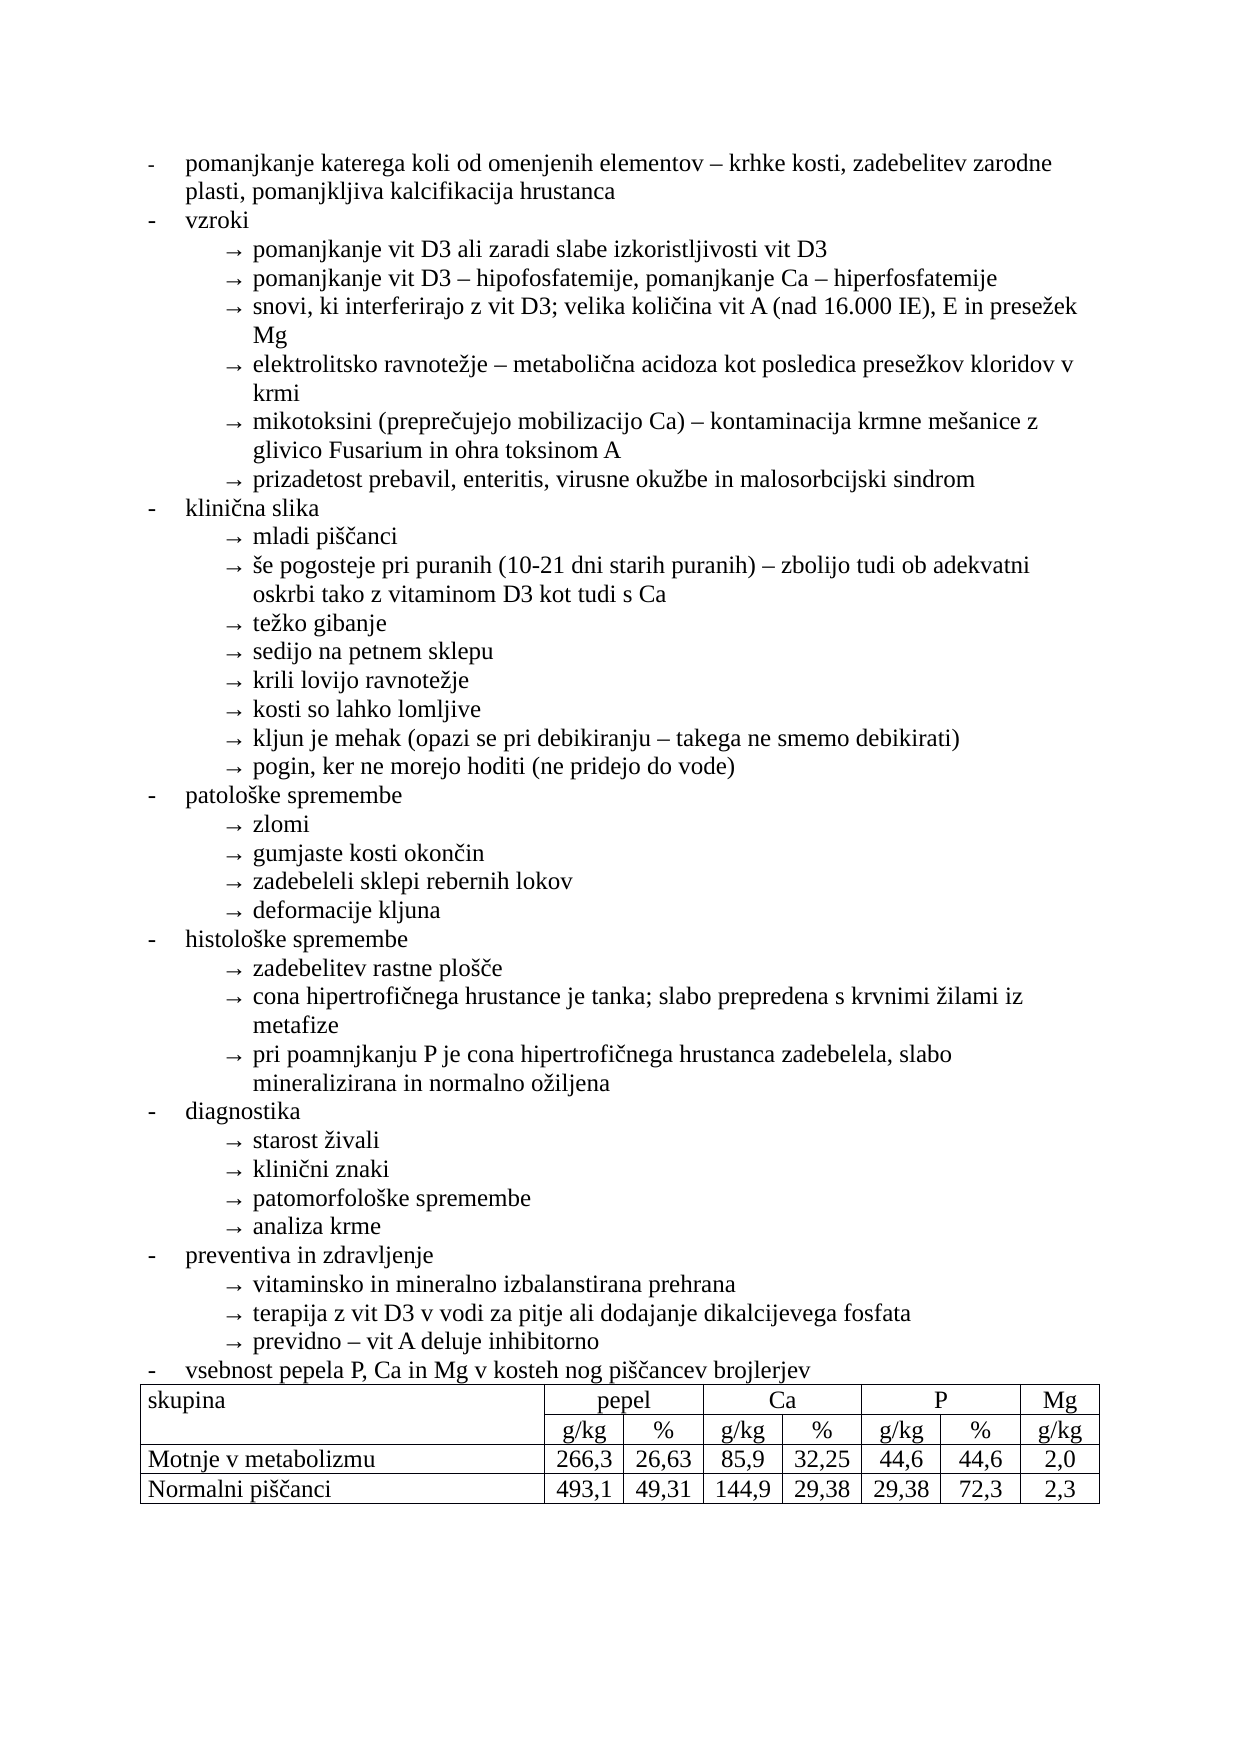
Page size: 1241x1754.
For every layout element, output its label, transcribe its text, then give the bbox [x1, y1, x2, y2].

list pomanjkanje katerega koli od omenjenih elementov – krhke kosti, zadebelitev zarodne plasti, pomanjkljiva kalcifikacija hrustanca [148, 148, 1093, 205]
table_cell 2,3 [1021, 1474, 1099, 1503]
table_header pepel [545, 1385, 703, 1414]
text → vitaminsko in mineralno izbalanstirana prehrana [221, 1269, 1093, 1298]
text → analiza krme [221, 1211, 1093, 1240]
table_cell g/kg [1021, 1415, 1099, 1443]
text Mg [221, 320, 1093, 349]
table_cell 29,38 [783, 1474, 861, 1503]
text → pogin, ker ne morejo hoditi (ne pridejo do vode) [221, 751, 1093, 780]
table_cell g/kg [704, 1415, 782, 1443]
text → gumjaste kosti okončin [221, 838, 1093, 866]
table_cell 44,6 [862, 1445, 940, 1473]
text → zlomi [221, 809, 1093, 838]
text → pomanjkanje vit D3 ali zaradi slabe izkoristljivosti vit D3 [221, 234, 1093, 263]
text → mladi piščanci [221, 521, 1093, 550]
table_header Mg [1021, 1385, 1099, 1414]
text → mikotoksini (preprečujejo mobilizacijo Ca) – kontaminacija krmne mešanice z [221, 406, 1093, 435]
text oskrbi tako z vitaminom D3 kot tudi s Ca [221, 579, 1093, 608]
text → snovi, ki interferirajo z vit D3; velika količina vit A (nad 16.000 IE), E in presežek [221, 291, 1093, 320]
table_cell Motnje v metabolizmu [141, 1445, 544, 1473]
table_cell 2,0 [1021, 1445, 1099, 1473]
text metafize [221, 1010, 1093, 1039]
text → zadebelitev rastne plošče [221, 953, 1093, 981]
table_cell 29,38 [862, 1474, 940, 1503]
table_cell Normalni piščanci [141, 1474, 544, 1503]
table_cell % [941, 1415, 1020, 1443]
table_cell 144,9 [704, 1474, 782, 1503]
text → terapija z vit D3 v vodi za pitje ali dodajanje dikalcijevega fosfata [221, 1298, 1093, 1326]
list preventiva in zdravljenje [148, 1240, 1093, 1269]
text glivico Fusarium in ohra toksinom A [221, 435, 1093, 464]
list vzroki [148, 205, 1093, 234]
list histološke spremembe [148, 924, 1093, 953]
table_cell % [783, 1415, 861, 1443]
list patološke spremembe [148, 780, 1093, 809]
table_cell 266,3 [545, 1445, 623, 1473]
text → zadebeleli sklepi rebernih lokov [221, 866, 1093, 895]
text mineralizirana in normalno ožiljena [221, 1068, 1093, 1096]
text → še pogosteje pri puranih (10-21 dni starih puranih) – zbolijo tudi ob adekvatni [221, 550, 1093, 579]
text → deformacije kljuna [221, 895, 1093, 924]
table_header P [862, 1385, 1020, 1414]
table_cell 26,63 [624, 1445, 703, 1473]
list klinična slika [148, 493, 1093, 521]
table_cell 32,25 [783, 1445, 861, 1473]
text → cona hipertrofičnega hrustance je tanka; slabo prepredena s krvnimi žilami iz [221, 981, 1093, 1010]
list vsebnost pepela P, Ca in Mg v kosteh nog piščancev brojlerjev [148, 1355, 1093, 1384]
text → pri poamnjkanju P je cona hipertrofičnega hrustanca zadebelela, slabo [221, 1039, 1093, 1068]
table_cell g/kg [862, 1415, 940, 1443]
text → elektrolitsko ravnotežje – metabolična acidoza kot posledica presežkov kloridov v [221, 349, 1093, 378]
table_cell 49,31 [624, 1474, 703, 1503]
text → prizadetost prebavil, enteritis, virusne okužbe in malosorbcijski sindrom [221, 464, 1093, 493]
list diagnostika [148, 1096, 1093, 1125]
text → previdno – vit A deluje inhibitorno [221, 1326, 1093, 1355]
table_cell g/kg [545, 1415, 623, 1443]
text → težko gibanje [221, 608, 1093, 636]
text → krili lovijo ravnotežje [221, 665, 1093, 694]
text → patomorfološke spremembe [221, 1183, 1093, 1211]
text krmi [221, 378, 1093, 406]
table_cell 85,9 [704, 1445, 782, 1473]
text → sedijo na petnem sklepu [221, 636, 1093, 665]
table_cell % [624, 1415, 703, 1443]
text → pomanjkanje vit D3 – hipofosfatemije, pomanjkanje Ca – hiperfosfatemije [221, 263, 1093, 291]
text → starost živali [221, 1125, 1093, 1154]
table_cell 493,1 [545, 1474, 623, 1503]
text → kljun je mehak (opazi se pri debikiranju – takega ne smemo debikirati) [221, 723, 1093, 751]
text → kosti so lahko lomljive [221, 694, 1093, 723]
table_cell 72,3 [941, 1474, 1020, 1503]
text → klinični znaki [221, 1154, 1093, 1183]
table_header skupina [141, 1385, 544, 1443]
table_cell 44,6 [941, 1445, 1020, 1473]
table_header Ca [704, 1385, 861, 1414]
